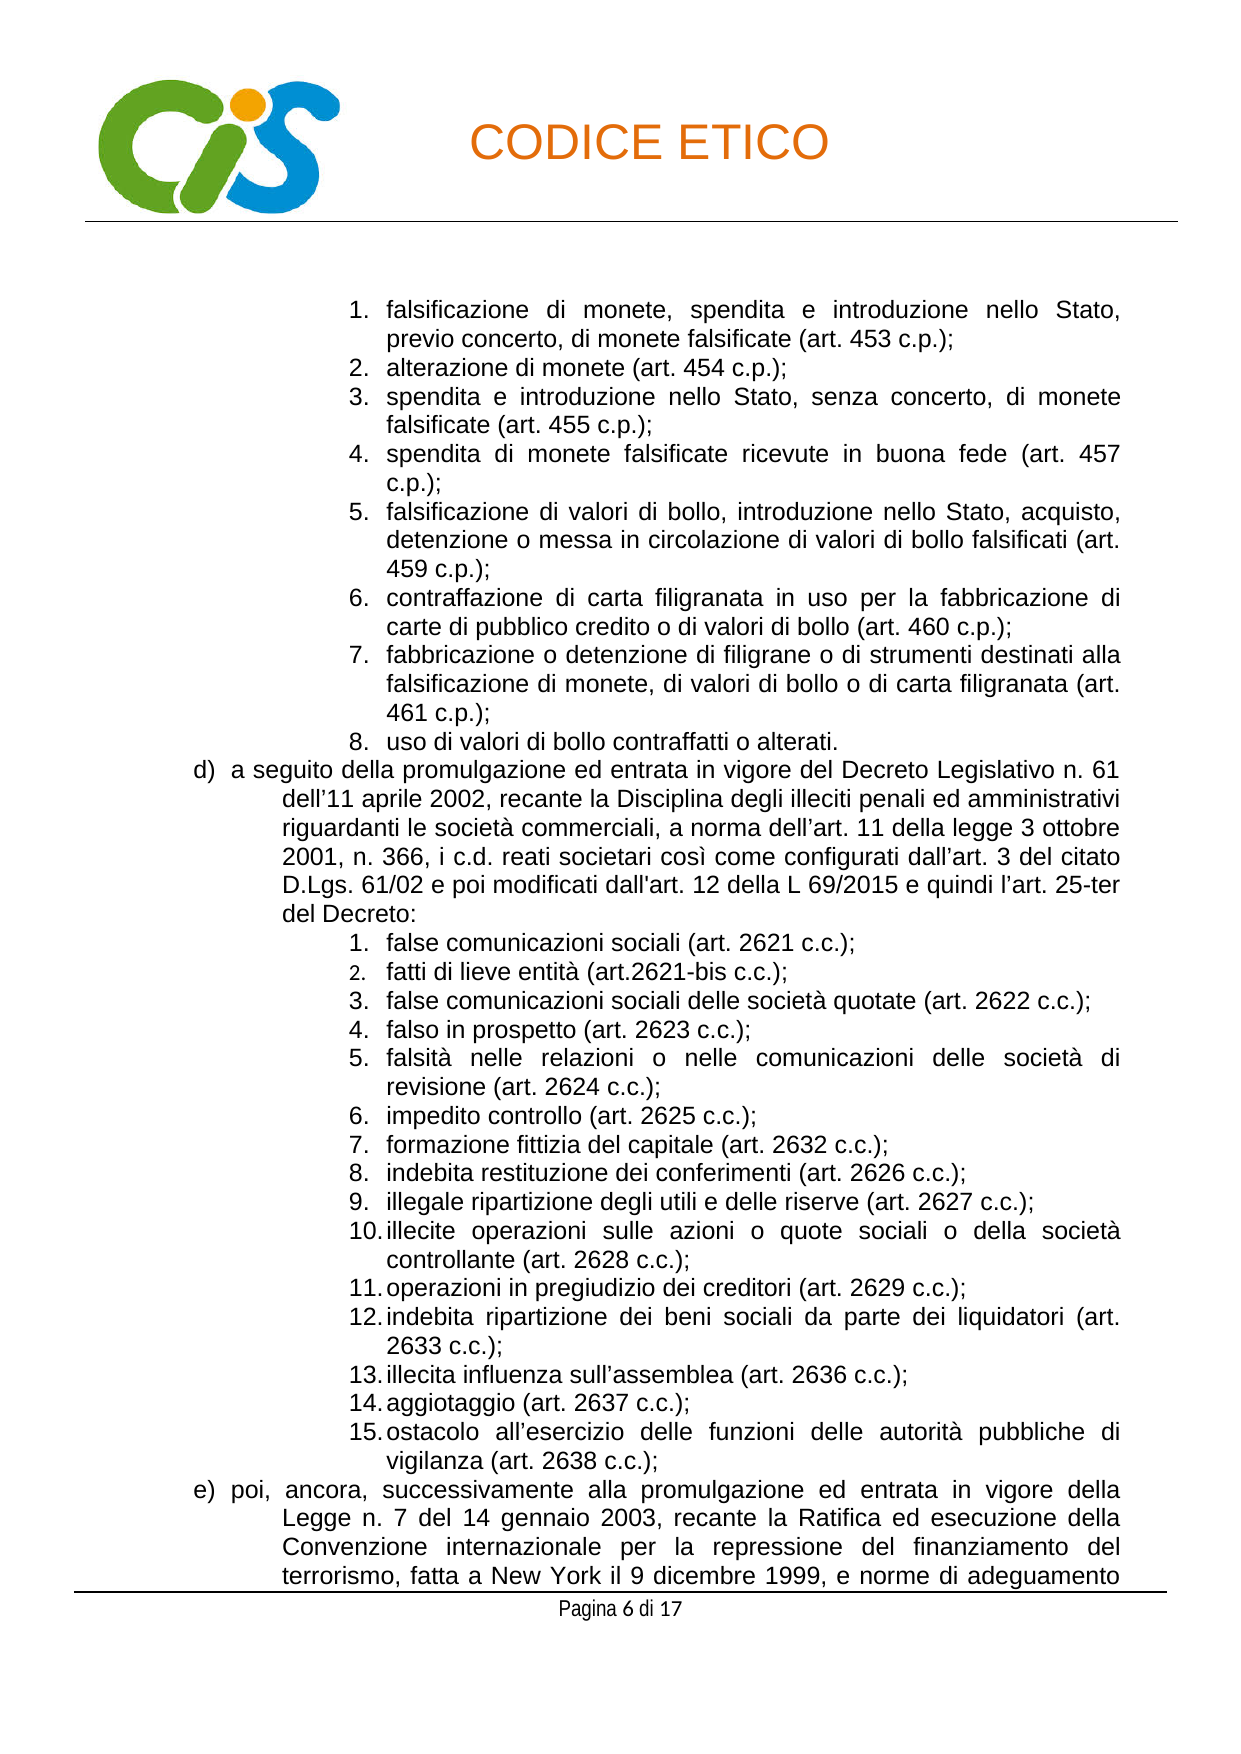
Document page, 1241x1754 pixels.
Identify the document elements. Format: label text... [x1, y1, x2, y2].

list formazione fittizia del capitale (art. 2632 c.c.); [349, 1129, 1122, 1158]
list poi, ancora, successivamente alla promulgazione ed entrata in vigore della Legge n. 7 del 14 gennaio 2003, recante la Ratifica ed esecuzione della Convenzione internazionale per la repressione del finanziamento del terrorismo, fatta a New York il 9 dicembre 1999, e norme di adeguamento [193, 1474, 1122, 1589]
list operazioni in pregiudizio dei creditori (art. 2629 c.c.); [349, 1273, 1122, 1302]
list fatti di lieve entità (art.2621-bis c.c.); [349, 957, 1122, 986]
list indebita ripartizione dei beni sociali da parte dei liquidatori (art. 2633 c.c.); [349, 1302, 1122, 1359]
list spendita e introduzione nello Stato, senza concerto, di monete falsificate (art. 455 c.p.); [349, 382, 1122, 439]
list falsificazione di valori di bollo, introduzione nello Stato, acquisto, detenzione o messa in circolazione di valori di bollo falsificati (art. 459 c.p.); [349, 497, 1122, 583]
list ostacolo all’esercizio delle funzioni delle autorità pubbliche di vigilanza (art. 2638 c.c.); [349, 1417, 1122, 1474]
list impedito controllo (art. 2625 c.c.); [349, 1101, 1122, 1129]
list falso in prospetto (art. 2623 c.c.); [349, 1014, 1122, 1043]
list spendita di monete falsificate ricevute in buona fede (art. 457 c.p.); [349, 439, 1122, 497]
list illecita influenza sull’assemblea (art. 2636 c.c.); [349, 1359, 1122, 1388]
list falsità nelle relazioni o nelle comunicazioni delle società di revisione (art. 2624 c.c.); [349, 1043, 1122, 1101]
list alterazione di monete (art. 454 c.p.); [349, 353, 1122, 382]
list false comunicazioni sociali delle società quotate (art. 2622 c.c.); [349, 986, 1122, 1014]
list illegale ripartizione degli utili e delle riserve (art. 2627 c.c.); [349, 1187, 1122, 1216]
list illecite operazioni sulle azioni o quote sociali o della società controllante (art. 2628 c.c.); [349, 1216, 1122, 1273]
list fabbricazione o detenzione di filigrane o di strumenti destinati alla falsificazione di monete, di valori di bollo o di carta filigranata (art. 461 c.p.); [349, 640, 1122, 727]
list a seguito della promulgazione ed entrata in vigore del Decreto Legislativo n. 61 dell’11 aprile 2002, recante la Disciplina degli illeciti penali ed amministrativi riguardanti le società commerciali, a norma dell’art. 11 della legge 3 ottobre 2001, n. 366, i c.d. reati societari così come configurati dall’art. 3 del citato D.Lgs. 61/02 e poi modificati dall'art. 12 della L 69/2015 e quindi l’art. 25-ter del Decreto: [193, 755, 1122, 928]
list aggiotaggio (art. 2637 c.c.); [349, 1388, 1122, 1417]
list falsificazione di monete, spendita e introduzione nello Stato, previo concerto, di monete falsificate (art. 453 c.p.); [349, 295, 1122, 353]
list contraffazione di carta filigranata in uso per la fabbricazione di carte di pubblico credito o di valori di bollo (art. 460 c.p.); [349, 583, 1122, 640]
list indebita restituzione dei conferimenti (art. 2626 c.c.); [349, 1158, 1122, 1187]
list uso di valori di bollo contraffatti o alterati. [349, 727, 1122, 755]
list false comunicazioni sociali (art. 2621 c.c.); [349, 928, 1122, 957]
